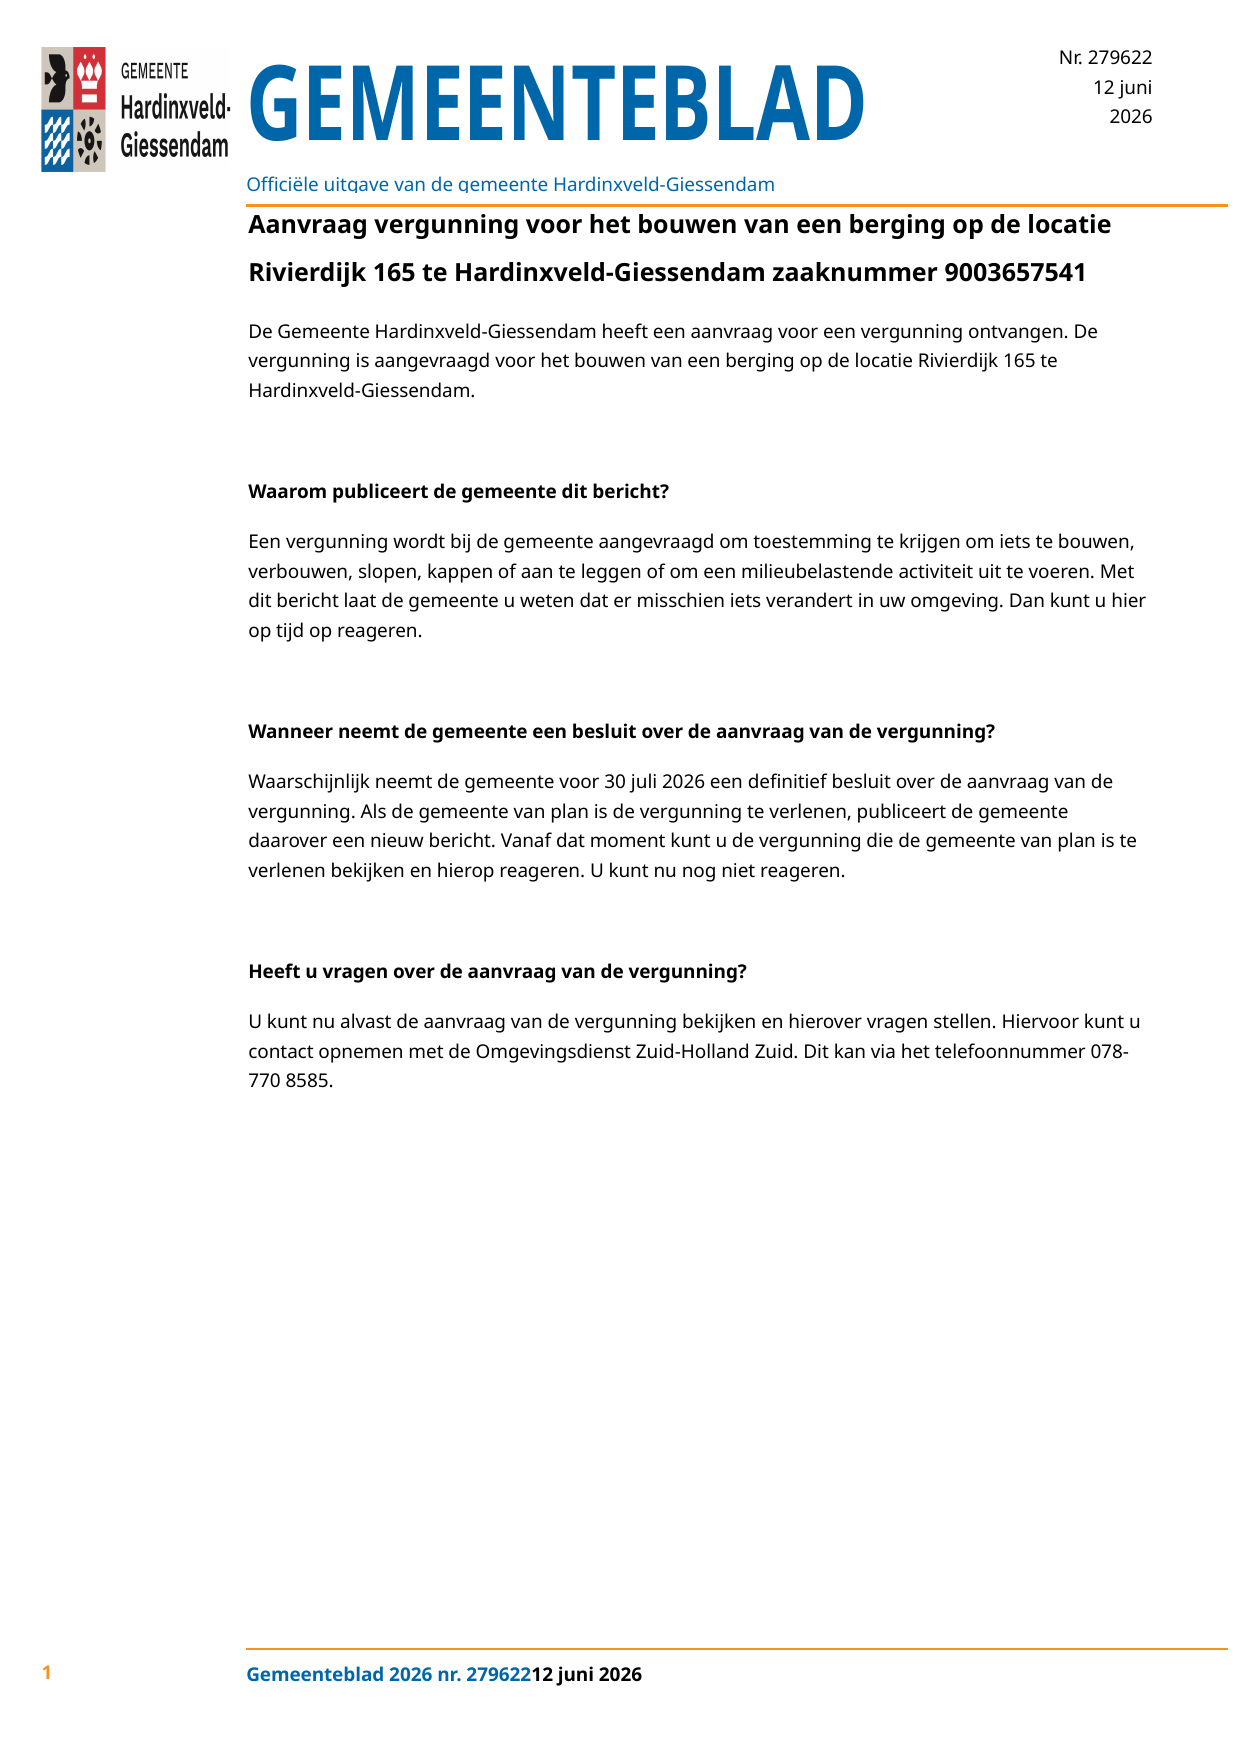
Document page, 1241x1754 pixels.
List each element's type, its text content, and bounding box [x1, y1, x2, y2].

text Een vergunning wordt bij de gemeente aangevraagd om toestemming te krijgen om iets te bouwen, verbouwen, slopen, kappen of aan te leggen of om een milieubelastende activiteit uit te voeren. Met dit bericht laat de gemeente u weten dat er misschien iets verandert in uw omgeving. Dan kunt u hier op tijd op reageren. [248, 528, 1152, 643]
text De Gemeente Hardinxveld-Giessendam heeft een aanvraag voor een vergunning ontvangen. De vergunning is aangevraagd voor het bouwen van een berging op de locatie Rivierdijk 165 te Hardinxveld-Giessendam. [248, 318, 1152, 403]
text Aanvraag vergunning voor het bouwen van een berging op de locatie Rivierdijk 165 te Hardinxveld-Giessendam zaaknummer 9003657541 [248, 207, 1152, 288]
text Waarom publiceert de gemeente dit bericht? [248, 478, 1152, 504]
text Wanneer neemt de gemeente een besluit over de aanvraag van de vergunning? [248, 718, 1152, 744]
text Waarschijnlijk neemt de gemeente voor 30 juli 2026 een definitief besluit over de aanvraag van de vergunning. Als de gemeente van plan is de vergunning te verlenen, publiceert de gemeente daarover een nieuw bericht. Vanaf dat moment kunt u de vergunning die de gemeente van plan is te verlenen bekijken en hierop reageren. U kunt nu nog niet reageren. [248, 768, 1152, 883]
text Heeft u vragen over de aanvraag van de vergunning? [248, 958, 1152, 984]
picture [41, 47, 231, 172]
text U kunt nu alvast de aanvraag van de vergunning bekijken en hierover vragen stellen. Hiervoor kunt u contact opnemen met de Omgevingsdienst Zuid-Holland Zuid. Dit kan via het telefoonnummer 078-770 8585. [248, 1008, 1152, 1093]
